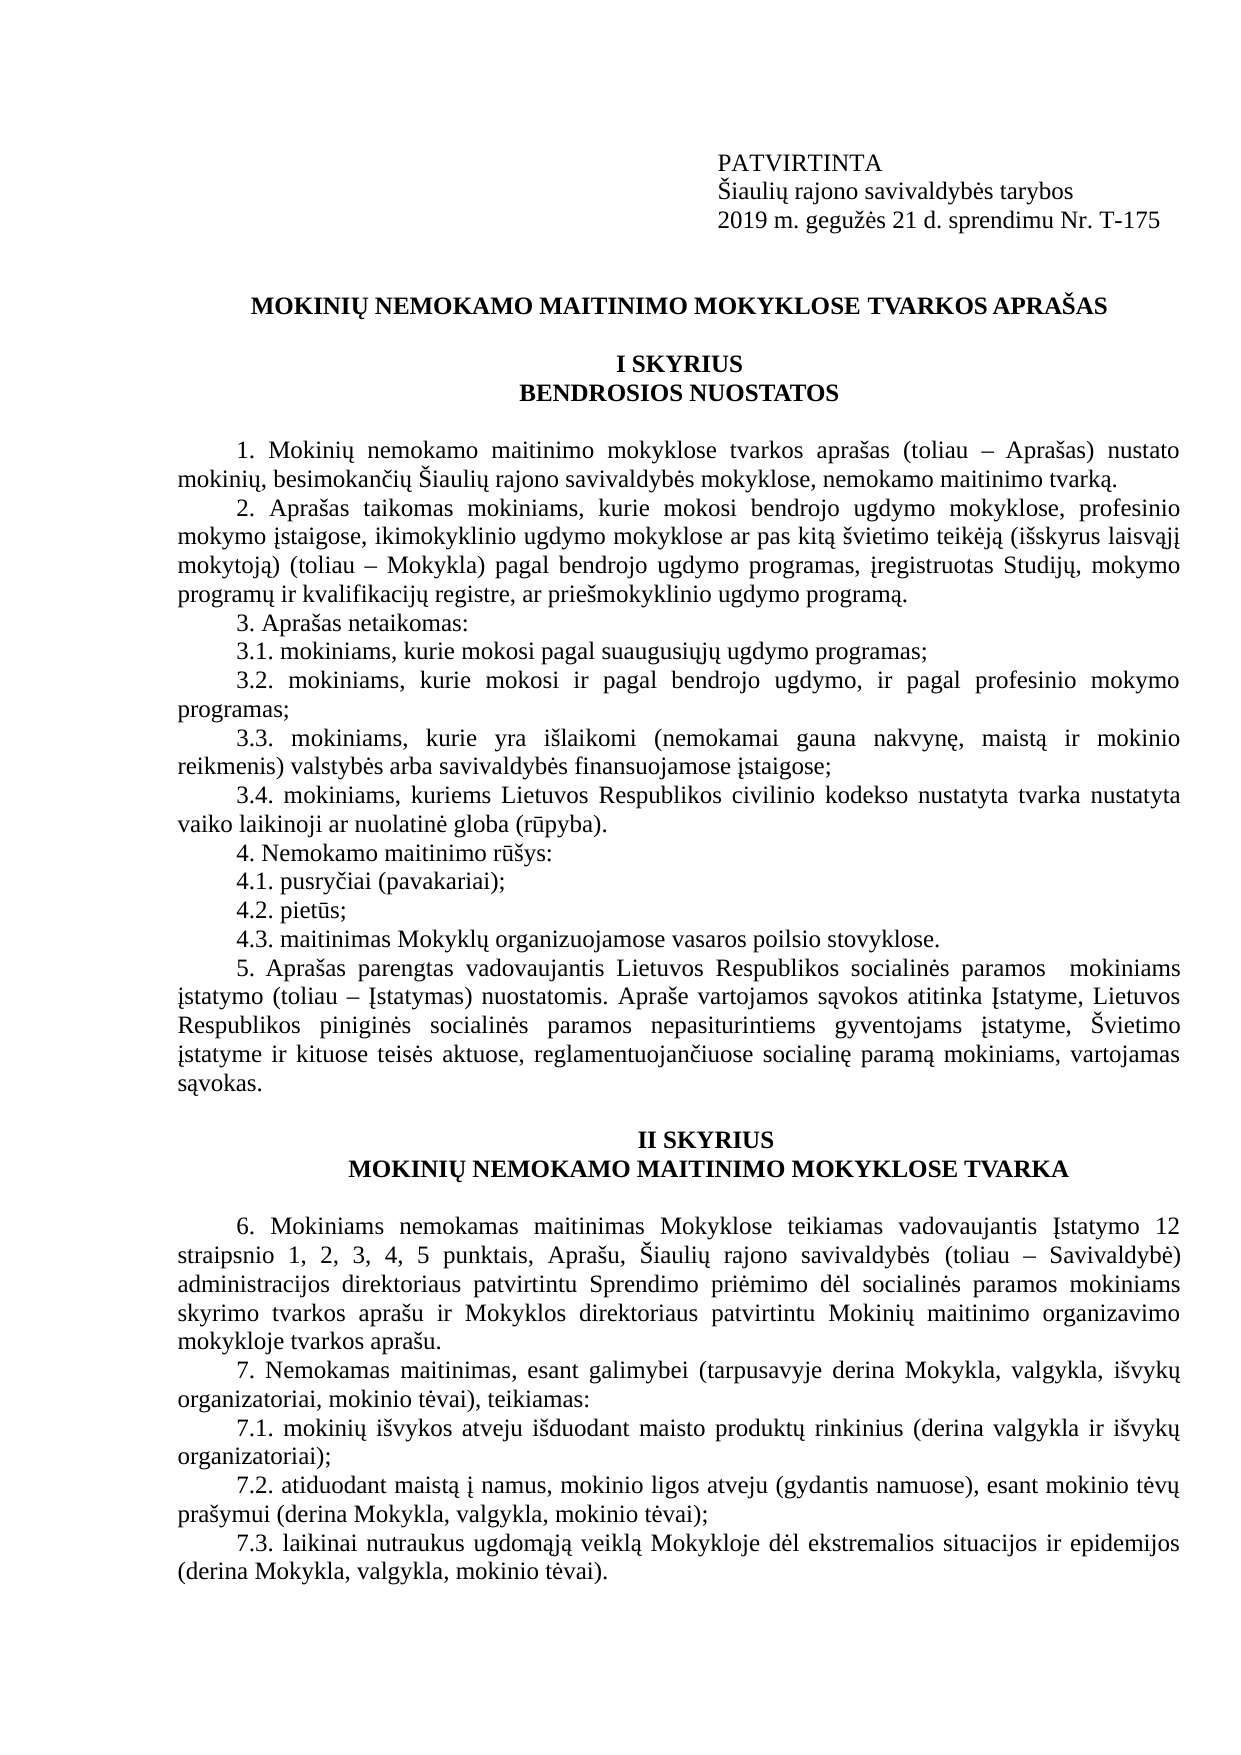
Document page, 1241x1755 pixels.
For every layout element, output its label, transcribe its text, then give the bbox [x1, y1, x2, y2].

text 3.3. mokiniams, kurie yra išlaikomi (nemokamai gauna nakvynę, maistą ir mokinio reikmenis) valstybės arba savivaldybės finansuojamose įstaigose; [177, 723, 1181, 780]
text BENDROSIOS NUOSTATOS [177, 378, 1181, 406]
text 7. Nemokamas maitinimas, esant galimybei (tarpusavyje derina Mokykla, valgykla, išvykų organizatoriai, mokinio tėvai), teikiamas: [177, 1355, 1181, 1413]
text 6. Mokiniams nemokamas maitinimas Mokyklose teikiamas vadovaujantis Įstatymo 12 straipsnio 1, 2, 3, 4, 5 punktais, Aprašu, Šiaulių rajono savivaldybės (toliau – Savivaldybė) administracijos direktoriaus patvirtintu Sprendimo priėmimo dėl socialinės paramos mokiniams skyrimo tvarkos aprašu ir Mokyklos direktoriaus patvirtintu Mokinių maitinimo organizavimo mokykloje tvarkos aprašu. [177, 1211, 1181, 1355]
text 4. Nemokamo maitinimo rūšys: [177, 838, 1181, 866]
text MOKINIŲ NEMOKAMO MAITINIMO MOKYKLOSE TVARKOS APRAŠAS [177, 291, 1181, 320]
text 3.1. mokiniams, kurie mokosi pagal suaugusiųjų ugdymo programas; [177, 636, 1181, 665]
text 1. Mokinių nemokamo maitinimo mokyklose tvarkos aprašas (toliau – Aprašas) nustato mokinių, besimokančių Šiaulių rajono savivaldybės mokyklose, nemokamo maitinimo tvarką. [177, 435, 1181, 493]
text 7.1. mokinių išvykos atveju išduodant maisto produktų rinkinius (derina valgykla ir išvykų organizatoriai); [177, 1413, 1181, 1470]
text 2. Aprašas taikomas mokiniams, kurie mokosi bendrojo ugdymo mokyklose, profesinio mokymo įstaigose, ikimokyklinio ugdymo mokyklose ar pas kitą švietimo teikėją (išskyrus laisvąjį mokytoją) (toliau – Mokykla) pagal bendrojo ugdymo programas, įregistruotas Studijų, mokymo programų ir kvalifikacijų registre, ar priešmokyklinio ugdymo programą. [177, 493, 1181, 608]
text 2019 m. gegužės 21 d. sprendimu Nr. T-175 [717, 205, 1181, 234]
text II SKYRIUS [177, 1125, 1181, 1154]
text 3. Aprašas netaikomas: [177, 608, 1181, 636]
text 4.1. pusryčiai (pavakariai); [177, 866, 1181, 895]
text I SKYRIUS [177, 349, 1181, 378]
text 4.3. maitinimas Mokyklų organizuojamose vasaros poilsio stovyklose. [177, 924, 1181, 953]
text MOKINIŲ NEMOKAMO MAITINIMO MOKYKLOSE TVARKA [177, 1154, 1181, 1183]
text Šiaulių rajono savivaldybės tarybos [717, 176, 1181, 205]
text 7.3. laikinai nutraukus ugdomąją veiklą Mokykloje dėl ekstremalios situacijos ir epidemijos (derina Mokykla, valgykla, mokinio tėvai). [177, 1528, 1181, 1585]
text 3.2. mokiniams, kurie mokosi ir pagal bendrojo ugdymo, ir pagal profesinio mokymo programas; [177, 665, 1181, 723]
text 7.2. atiduodant maistą į namus, mokinio ligos atveju (gydantis namuose), esant mokinio tėvų prašymui (derina Mokykla, valgykla, mokinio tėvai); [177, 1470, 1181, 1528]
text 5. Aprašas parengtas vadovaujantis Lietuvos Respublikos socialinės paramos mokiniams įstatymo (toliau – Įstatymas) nuostatomis. Apraše vartojamos sąvokos atitinka Įstatyme, Lietuvos Respublikos piniginės socialinės paramos nepasiturintiems gyventojams įstatyme, Švietimo įstatyme ir kituose teisės aktuose, reglamentuojančiuose socialinę paramą mokiniams, vartojamas sąvokas. [177, 953, 1181, 1096]
text 3.4. mokiniams, kuriems Lietuvos Respublikos civilinio kodekso nustatyta tvarka nustatyta vaiko laikinoji ar nuolatinė globa (rūpyba). [177, 780, 1181, 838]
text 4.2. pietūs; [177, 895, 1181, 924]
text PATVIRTINTA [717, 148, 1181, 176]
